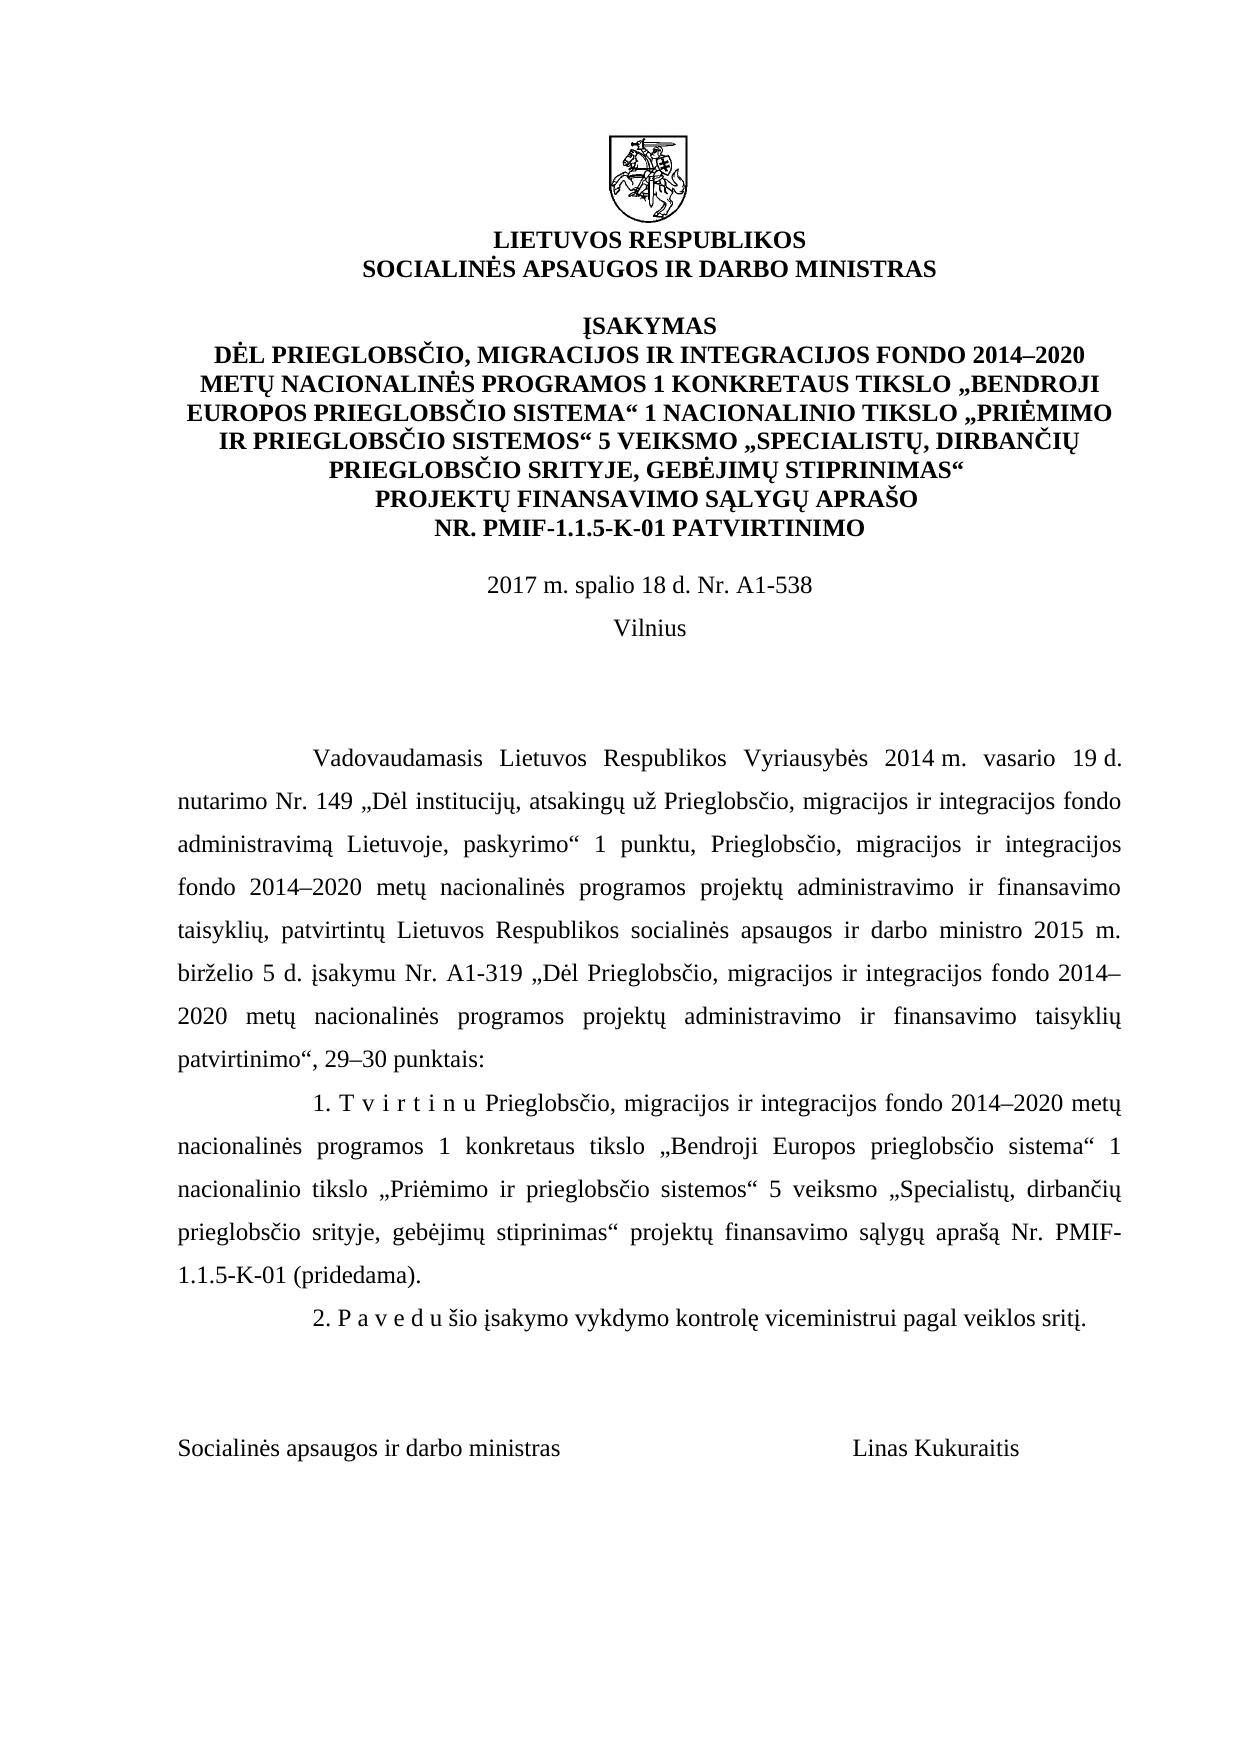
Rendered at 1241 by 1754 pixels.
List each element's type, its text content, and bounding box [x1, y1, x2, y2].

text Socialinės apsaugos ir darbo ministras Linas Kukuraitis [177, 1433, 1122, 1461]
text ĮSAKYMAS [177, 311, 1122, 340]
text 2. P a v e d u šio įsakymo vykdymo kontrolę viceministrui pagal veiklos sritį. [177, 1303, 1122, 1332]
text NR. PMIF-1.1.5-K-01 PATVIRTINIMO [177, 513, 1122, 541]
text Vadovaudamasis Lietuvos Respublikos Vyriausybės 2014 m. vasario 19 d. nutarimo Nr. 149 „Dėl institucijų, atsakingų už Prieglobsčio, migracijos ir integracijos fondo administravimą Lietuvoje, paskyrimo“ 1 punktu, Prieglobsčio, migracijos ir integracijos fondo 2014–2020 metų nacionalinės programos projektų administravimo ir finansavimo taisyklių, patvirtintų Lietuvos Respublikos socialinės apsaugos ir darbo ministro 2015 m. birželio 5 d. įsakymu Nr. A1-319 „Dėl Prieglobsčio, migracijos ir integracijos fondo 2014–2020 metų nacionalinės programos projektų administravimo ir finansavimo taisyklių patvirtinimo“, 29–30 punktais: [177, 743, 1122, 1073]
text 1. T v i r t i n u Prieglobsčio, migracijos ir integracijos fondo 2014–2020 metų nacionalinės programos 1 konkretaus tikslo „Bendroji Europos prieglobsčio sistema“ 1 nacionalinio tikslo „Priėmimo ir prieglobsčio sistemos“ 5 veiksmo „Specialistų, dirbančių prieglobsčio srityje, gebėjimų stiprinimas“ projektų finansavimo sąlygų aprašą Nr. PMIF-1.1.5-K-01 (pridedama). [177, 1088, 1122, 1289]
text PROJEKTŲ FINANSAVIMO SĄLYGŲ APRAŠO [177, 484, 1122, 513]
text 2017 m. spalio 18 d. Nr. A1-538 [177, 570, 1122, 599]
text LIETUVOS RESPUBLIKOS [177, 225, 1122, 254]
text SOCIALINĖS APSAUGOS IR DARBO MINISTRAS [177, 254, 1122, 283]
text DĖL PRIEGLOBSČIO, MIGRACIJOS IR INTEGRACIJOS FONDO 2014–2020 METŲ NACIONALINĖS PROGRAMOS 1 KONKRETAUS TIKSLO „BENDROJI EUROPOS PRIEGLOBSČIO SISTEMA“ 1 NACIONALINIO TIKSLO „PRIĖMIMO IR PRIEGLOBSČIO SISTEMOS“ 5 VEIKSMO „SPECIALISTŲ, DIRBANČIŲ PRIEGLOBSČIO SRITYJE, GEBĖJIMŲ STIPRINIMAS“ [177, 340, 1122, 484]
text Vilnius [177, 613, 1122, 642]
